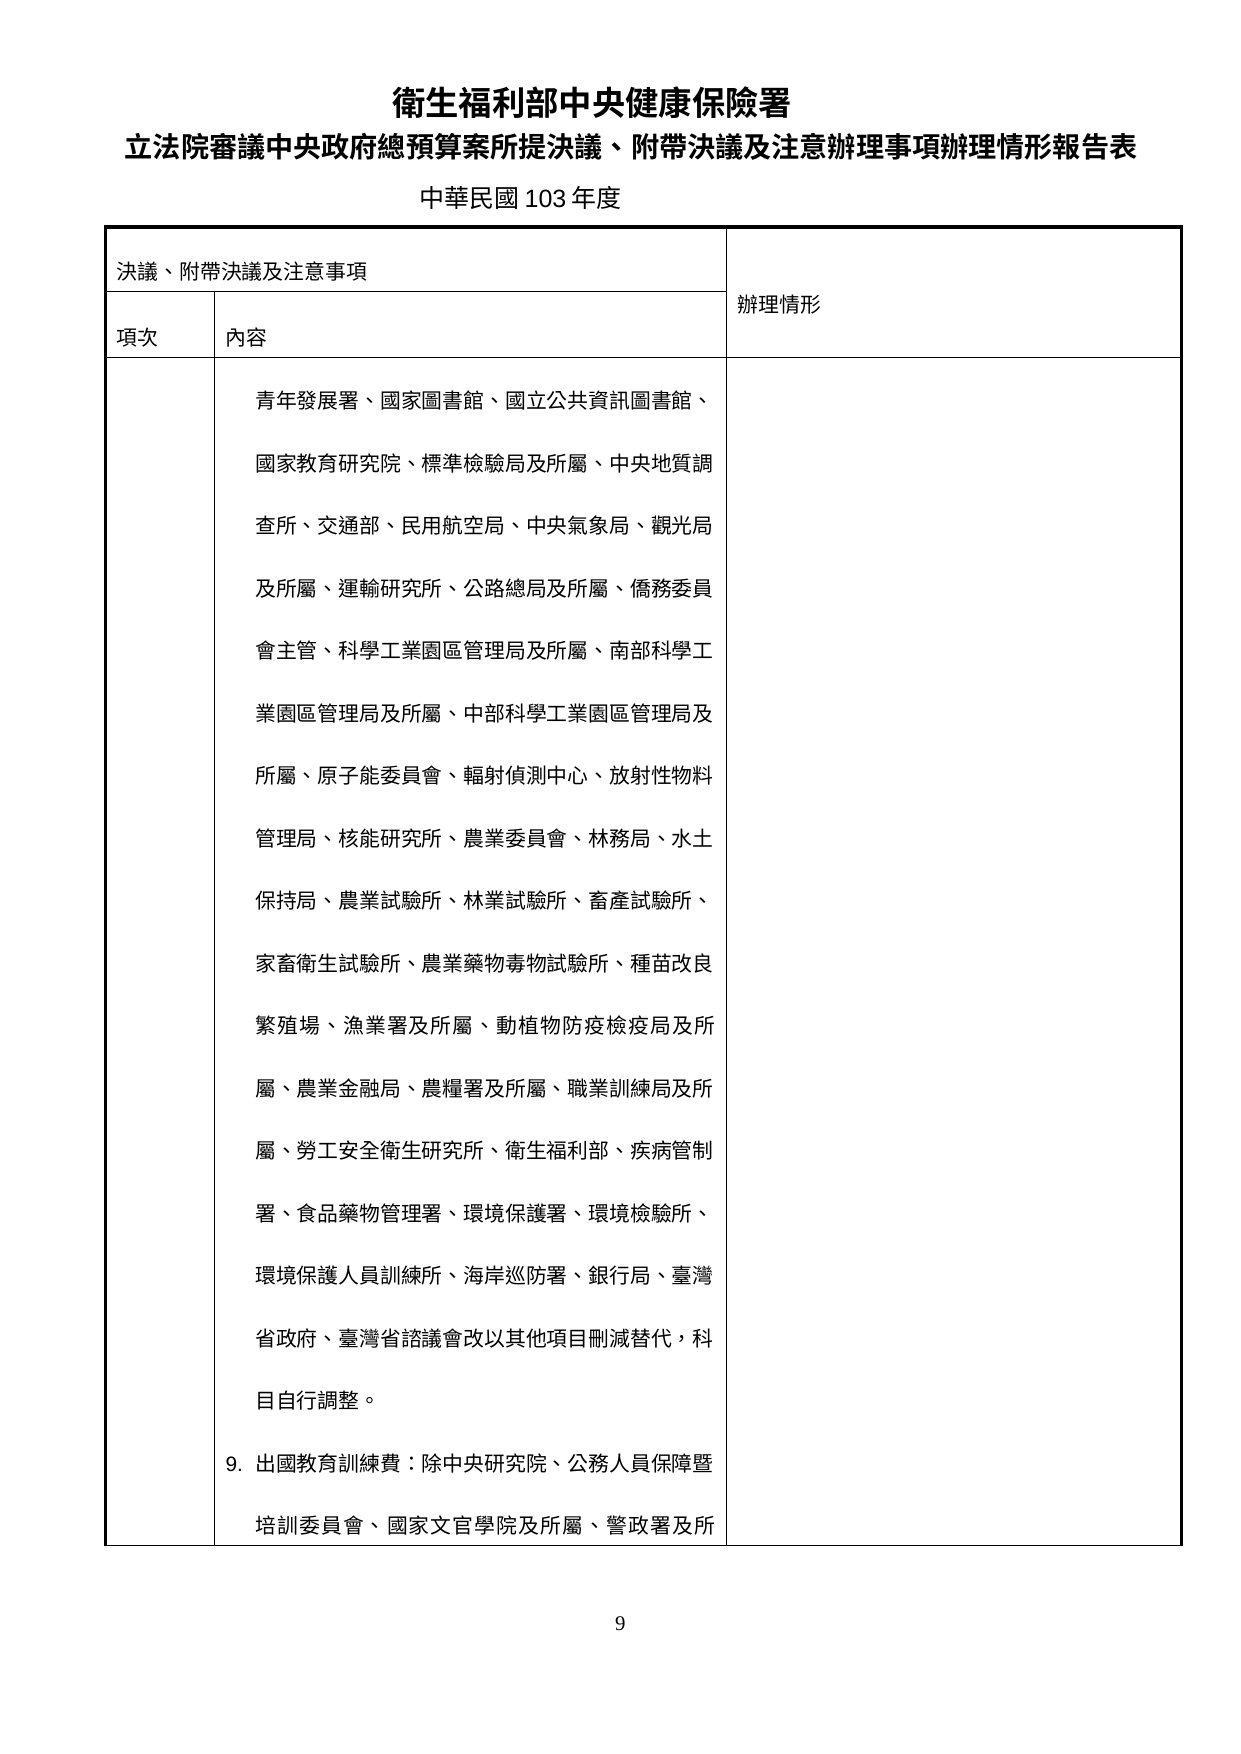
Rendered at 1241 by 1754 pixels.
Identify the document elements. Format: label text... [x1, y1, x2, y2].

table_cell 內容 [215, 292, 726, 357]
table_cell [727, 358, 1180, 1545]
table_cell 項次 [107, 292, 214, 357]
table_cell [107, 358, 214, 1545]
table_header 決議、附帶決議及注意事項 [107, 229, 726, 291]
table_cell 青年發展署、國家圖書館、國立公共資訊圖書館、國家教育研究院、標準檢驗局及所屬、中央地質調查所、交通部、民用航空局、中央氣象局、觀光局及所屬、運輸研究所、公路總局及所屬、僑務委員會主管、科學工業園區管理局及所屬、南部科學工業園區管理局及所屬、中部科學工業園區管理局及所屬、原子能委員會、輻射偵測中心、放射性物料管理局、核能研究所、農業委員會、林務局、水土保持局、農業試驗所、林業試驗所、畜產試驗所、家畜衛生試驗所、農業藥物毒物試驗所、種苗改良繁殖場、漁業署及所屬、動植物防疫檢疫局及所屬、農業金融局、農糧署及所屬、職業訓練局及所屬、勞工安全衛生研究所、衛生福利部、疾病管制署、食品藥物管理署、環境保護署、環境檢驗所、環境保護人員訓練所、海岸巡防署、銀行局、臺灣省政府、臺灣省諮議會改以其他項目刪減替代，科目自行調整。 出國教育訓練費：除中央研究院、公務人員保障暨培訓委員會、國家文官學院及所屬、警政署及所 [215, 358, 726, 1545]
table_header 辦理情形 [727, 229, 1180, 357]
